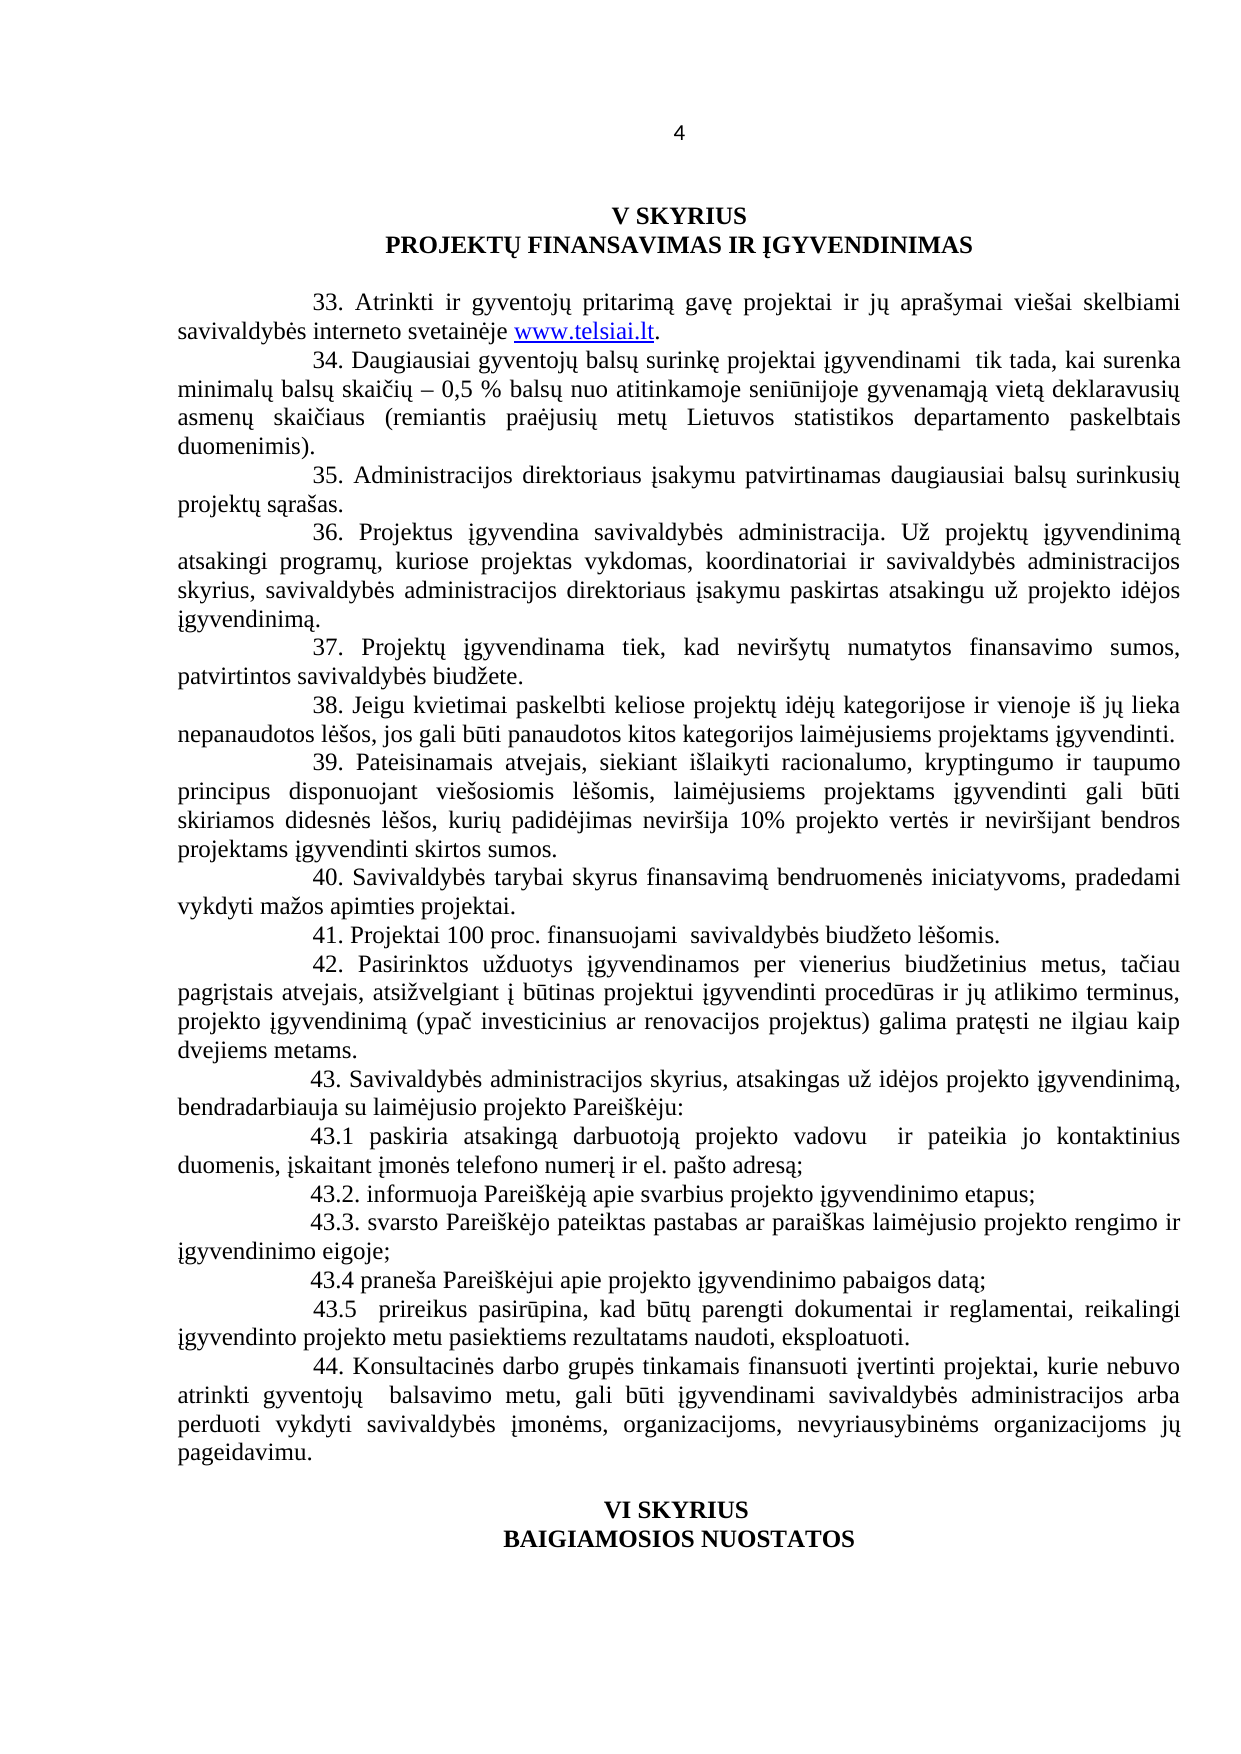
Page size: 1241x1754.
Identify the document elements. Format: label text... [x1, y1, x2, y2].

text 43.2. informuoja Pareiškėją apie svarbius projekto įgyvendinimo etapus; [177, 1179, 1181, 1207]
text 39. Pateisinamais atvejais, siekiant išlaikyti racionalumo, kryptingumo ir taupumo principus disponuojant viešosiomis lėšomis, laimėjusiems projektams įgyvendinti gali būti skiriamos didesnės lėšos, kurių padidėjimas neviršija 10% projekto vertės ir neviršijant bendros projektams įgyvendinti skirtos sumos. [177, 747, 1181, 862]
text 43.1 paskiria atsakingą darbuotoją projekto vadovu ir pateikia jo kontaktinius duomenis, įskaitant įmonės telefono numerį ir el. pašto adresą; [177, 1121, 1181, 1179]
text 34. Daugiausiai gyventojų balsų surinkę projektai įgyvendinami tik tada, kai surenka minimalų balsų skaičių – 0,5 % balsų nuo atitinkamoje seniūnijoje gyvenamąją vietą deklaravusių asmenų skaičiaus (remiantis praėjusių metų Lietuvos statistikos departamento paskelbtais duomenimis). [177, 345, 1181, 460]
text 42. Pasirinktos užduotys įgyvendinamos per vienerius biudžetinius metus, tačiau pagrįstais atvejais, atsižvelgiant į būtinas projektui įgyvendinti procedūras ir jų atlikimo terminus, projekto įgyvendinimą (ypač investicinius ar renovacijos projektus) galima pratęsti ne ilgiau kaip dvejiems metams. [177, 949, 1181, 1064]
text 38. Jeigu kvietimai paskelbti keliose projektų idėjų kategorijose ir vienoje iš jų lieka nepanaudotos lėšos, jos gali būti panaudotos kitos kategorijos laimėjusiems projektams įgyvendinti. [177, 690, 1181, 747]
text 43.3. svarsto Pareiškėjo pateiktas pastabas ar paraiškas laimėjusio projekto rengimo ir įgyvendinimo eigoje; [177, 1207, 1181, 1265]
text 37. Projektų įgyvendinama tiek, kad neviršytų numatytos finansavimo sumos, patvirtintos savivaldybės biudžete. [177, 632, 1181, 690]
text 43.5 prireikus pasirūpina, kad būtų parengti dokumentai ir reglamentai, reikalingi įgyvendinto projekto metu pasiektiems rezultatams naudoti, eksploatuoti. [177, 1294, 1181, 1351]
text 33. Atrinkti ir gyventojų pritarimą gavę projektai ir jų aprašymai viešai skelbiami savivaldybės interneto svetainėje www.telsiai.lt. [177, 287, 1181, 345]
text VI SKYRIUS [177, 1495, 1181, 1524]
text BAIGIAMOSIOS NUOSTATOS [177, 1524, 1181, 1552]
text 44. Konsultacinės darbo grupės tinkamais finansuoti įvertinti projektai, kurie nebuvo atrinkti gyventojų balsavimo metu, gali būti įgyvendinami savivaldybės administracijos arba perduoti vykdyti savivaldybės įmonėms, organizacijoms, nevyriausybinėms organizacijoms jų pageidavimu. [177, 1351, 1181, 1466]
text 41. Projektai 100 proc. finansuojami savivaldybės biudžeto lėšomis. [177, 920, 1181, 949]
text 40. Savivaldybės tarybai skyrus finansavimą bendruomenės iniciatyvoms, pradedami vykdyti mažos apimties projektai. [177, 862, 1181, 920]
text 36. Projektus įgyvendina savivaldybės administracija. Už projektų įgyvendinimą atsakingi programų, kuriose projektas vykdomas, koordinatoriai ir savivaldybės administracijos skyrius, savivaldybės administracijos direktoriaus įsakymu paskirtas atsakingu už projekto idėjos įgyvendinimą. [177, 517, 1181, 632]
text PROJEKTŲ FINANSAVIMAS IR ĮGYVENDINIMAS [177, 230, 1181, 259]
text V SKYRIUS [177, 201, 1181, 230]
text 43.4 praneša Pareiškėjui apie projekto įgyvendinimo pabaigos datą; [177, 1265, 1181, 1294]
text 43. Savivaldybės administracijos skyrius, atsakingas už idėjos projekto įgyvendinimą, bendradarbiauja su laimėjusio projekto Pareiškėju: [177, 1064, 1181, 1121]
text 35. Administracijos direktoriaus įsakymu patvirtinamas daugiausiai balsų surinkusių projektų sąrašas. [177, 460, 1181, 517]
